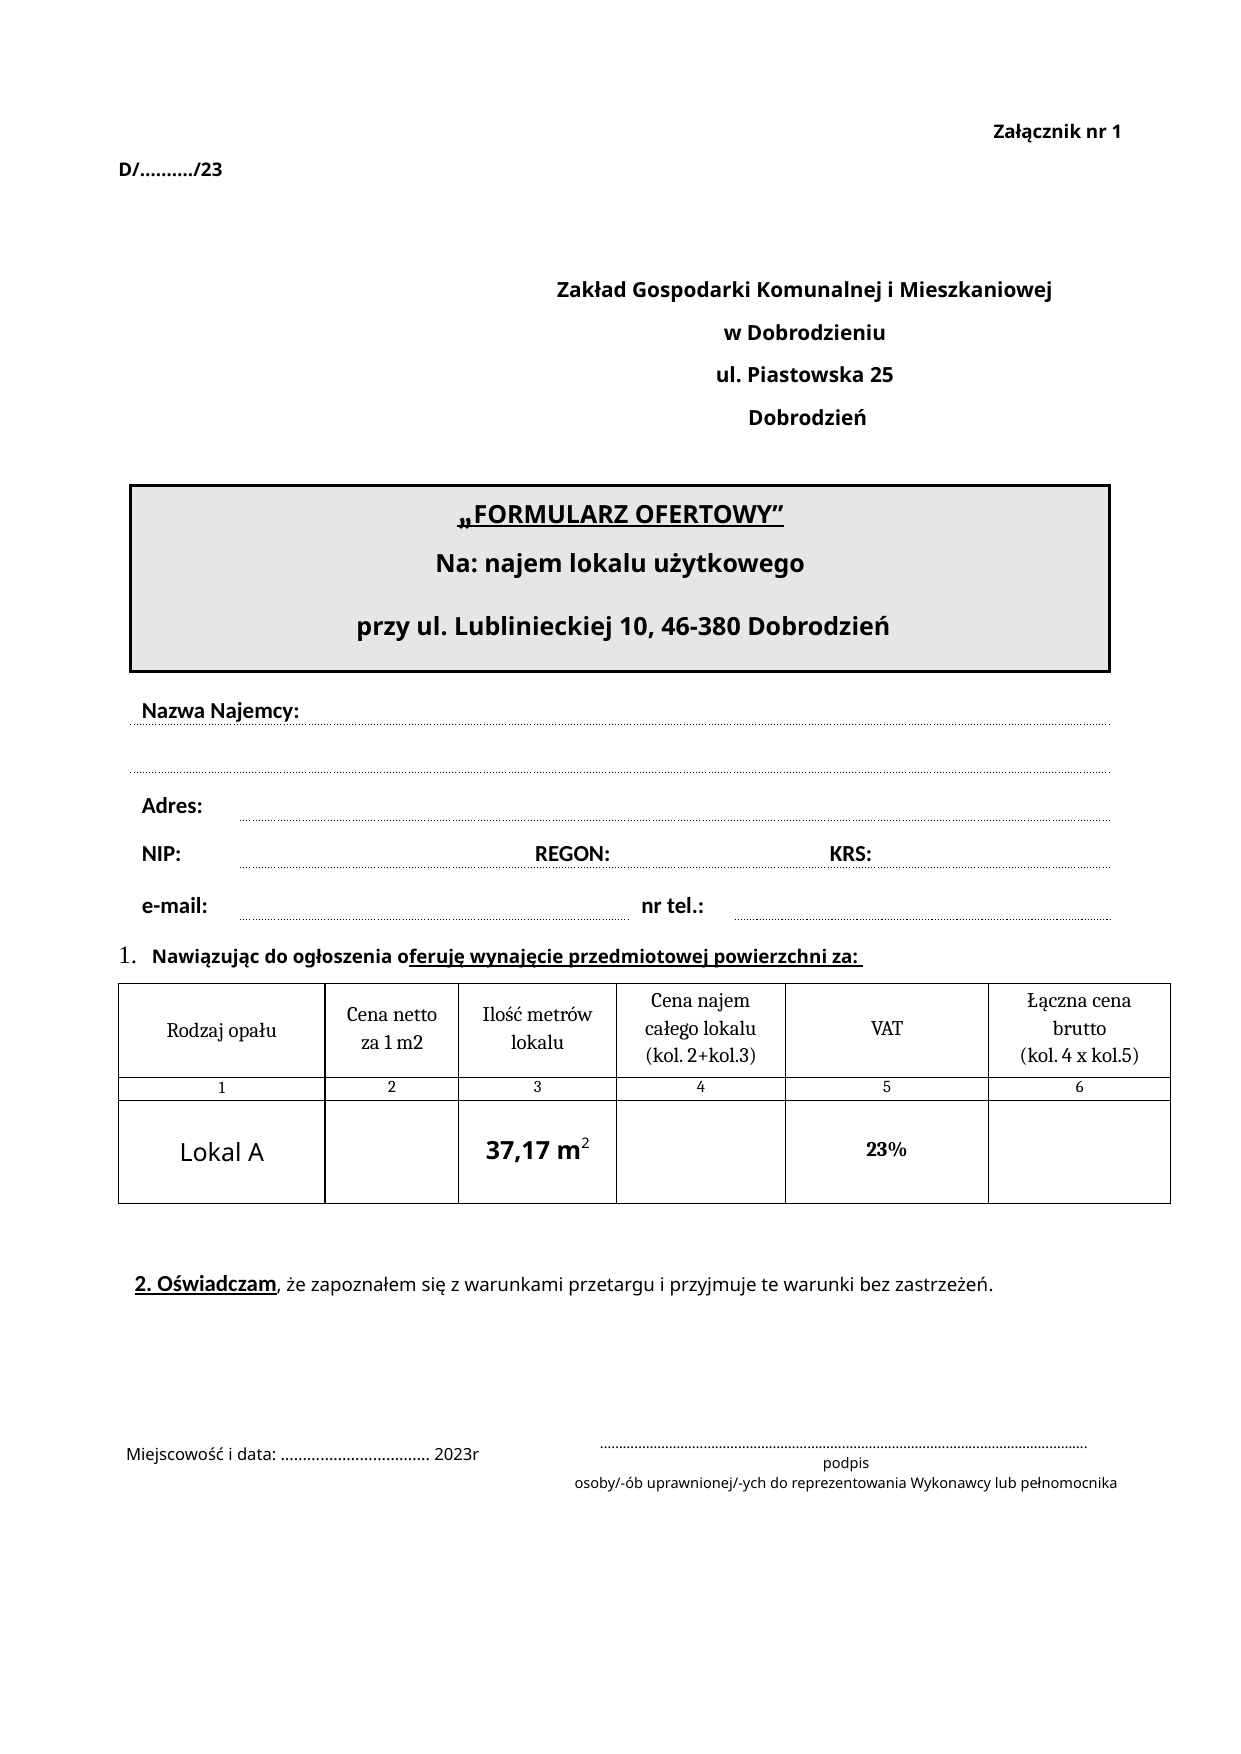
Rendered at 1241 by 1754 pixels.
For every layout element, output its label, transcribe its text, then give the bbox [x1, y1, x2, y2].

table_header Łączna cena brutto (kol. 4 x kol.5) [989, 984, 1170, 1077]
table_cell REGON: [524, 820, 734, 867]
table_cell [499, 1380, 546, 1506]
table_cell 2 [326, 1078, 458, 1099]
table_cell ………………………………………………………………………………………………………………. podpis osoby/-ób uprawnionej/-ych do reprezentowania Wykonawcy lub pełnomocnika [546, 1380, 1146, 1506]
table_cell nr tel.: [630, 867, 734, 919]
table_cell 4 [617, 1078, 785, 1099]
table_header Cena netto za 1 m2 [326, 984, 458, 1077]
table_cell [240, 772, 1110, 819]
table_header Ilość metrów lokalu [459, 984, 616, 1077]
table_cell [240, 820, 524, 867]
table_cell 37,17 m2 [459, 1101, 616, 1203]
text Zakład Gospodarki Komunalnej i Mieszkaniowej [487, 275, 1122, 304]
list Nawiązując do ogłoszenia oferuję wynajęcie przedmiotowej powierzchni za: [118, 940, 1122, 969]
table_cell Lokal A [119, 1101, 324, 1203]
text ul. Piastowska 25 [487, 361, 1122, 389]
table_header [95, 1246, 123, 1380]
table_cell [326, 1101, 458, 1203]
table_cell 1 [119, 1078, 324, 1099]
table_cell Miejscowość i data: ……………………………. 2023r [95, 1380, 499, 1506]
text D/………./23 [118, 156, 1122, 182]
table_cell KRS: [818, 820, 1110, 867]
table_header VAT [786, 984, 988, 1077]
table_cell [735, 867, 1110, 919]
table_header Cena najem całego lokalu (kol. 2+kol.3) [617, 984, 785, 1077]
table_header Rodzaj opału [119, 984, 324, 1077]
table_cell [735, 820, 818, 867]
table_cell 3 [459, 1078, 616, 1099]
table_header „FORMULARZ OFERTOWY” Na: najem lokalu użytkowego przy ul. Lublinieckiej 10, 46-380 Dobrodzień [132, 487, 1108, 670]
table_cell 6 [989, 1078, 1170, 1099]
table_cell 5 [786, 1078, 988, 1099]
table_cell NIP: [130, 820, 240, 867]
text w Dobrodzieniu [487, 318, 1122, 346]
text Załącznik nr 1 [118, 118, 1122, 144]
table_cell Nazwa Najemcy: [130, 673, 1110, 724]
table_header 2. Oświadczam, że zapoznałem się z warunkami przetargu i przyjmuje te warunki bez zastrzeżeń. [123, 1246, 1122, 1380]
table_cell [989, 1101, 1170, 1203]
table_cell [130, 724, 1110, 772]
table_cell 23% [786, 1101, 988, 1203]
table_cell [617, 1101, 785, 1203]
table_header [1123, 1246, 1146, 1380]
table_cell Adres: [130, 772, 240, 819]
table_cell e-mail: [130, 867, 240, 919]
text Dobrodzień [487, 403, 1122, 432]
table_cell [240, 867, 630, 919]
